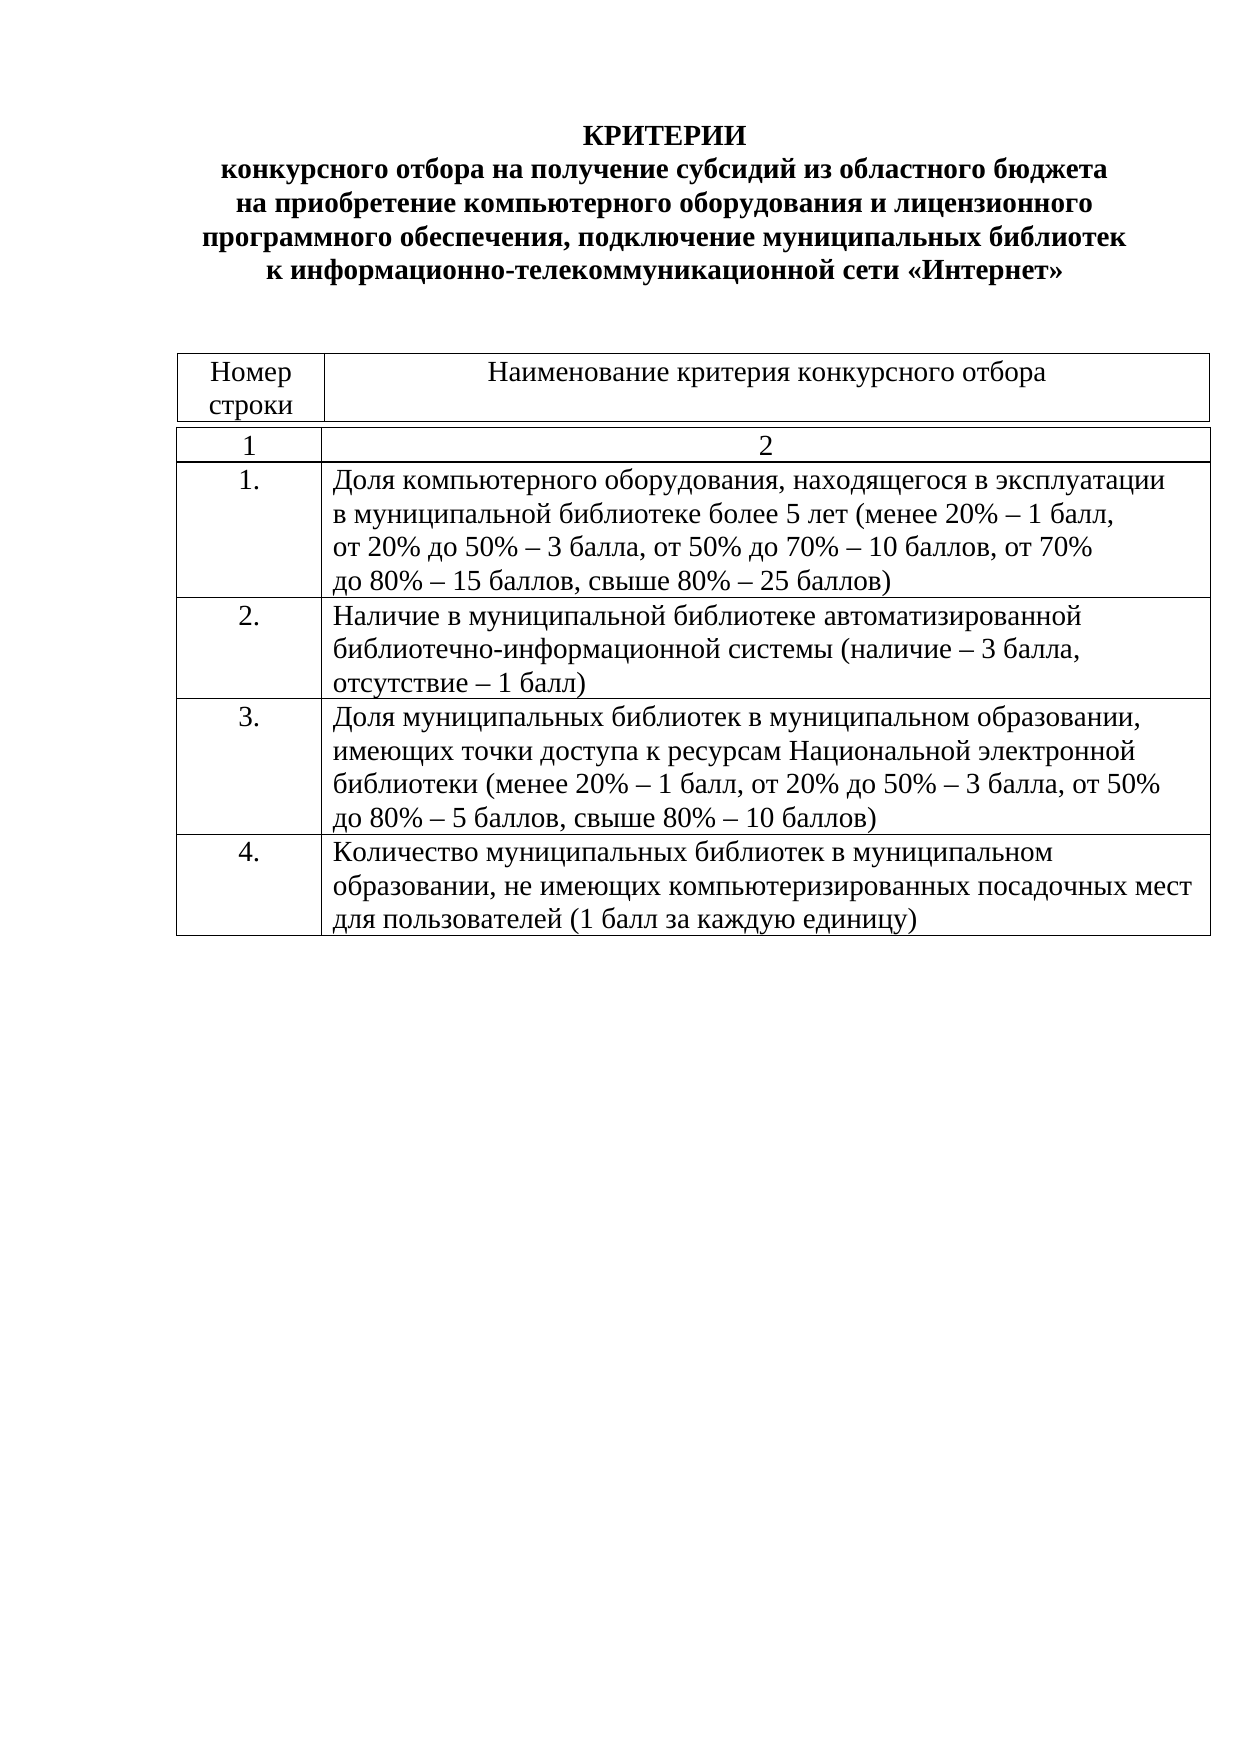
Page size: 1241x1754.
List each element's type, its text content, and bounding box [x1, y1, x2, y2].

table_header Номер строки [178, 354, 324, 421]
table_cell 1. [177, 463, 321, 597]
table_cell 3. [177, 699, 321, 833]
text КРИТЕРИИ [177, 118, 1152, 152]
table_cell 2. [177, 598, 321, 698]
text конкурсного отбора на получение субсидий из областного бюджета на приобретение компьютерного оборудования и лицензионного программного обеспечения, подключение муниципальных библиотек к информационно-телекоммуникационной сети «Интернет» [177, 152, 1152, 286]
table_cell Доля муниципальных библиотек в муниципальном образовании, имеющих точки доступа к ресурсам Национальной электронной библиотеки (менее 20% – 1 балл, от 20% до 50% – 3 балла, от 50% до 80% – 5 баллов, свыше 80% – 10 баллов) [322, 699, 1210, 833]
table_cell Доля компьютерного оборудования, находящегося в эксплуатации в муниципальной библиотеке более 5 лет (менее 20% – 1 балл, от 20% до 50% – 3 балла, от 50% до 70% – 10 баллов, от 70% до 80% – 15 баллов, свыше 80% – 25 баллов) [322, 463, 1210, 597]
table_header 2 [322, 428, 1210, 461]
table_header Наименование критерия конкурсного отбора [325, 354, 1209, 421]
table_cell 4. [177, 835, 321, 935]
table_cell Наличие в муниципальной библиотеке автоматизированной библиотечно-информационной системы (наличие – 3 балла, отсутствие – 1 балл) [322, 598, 1210, 698]
table_cell Количество муниципальных библиотек в муниципальном образовании, не имеющих компьютеризированных посадочных мест для пользователей (1 балл за каждую единицу) [322, 835, 1210, 935]
table_header 1 [177, 428, 321, 461]
